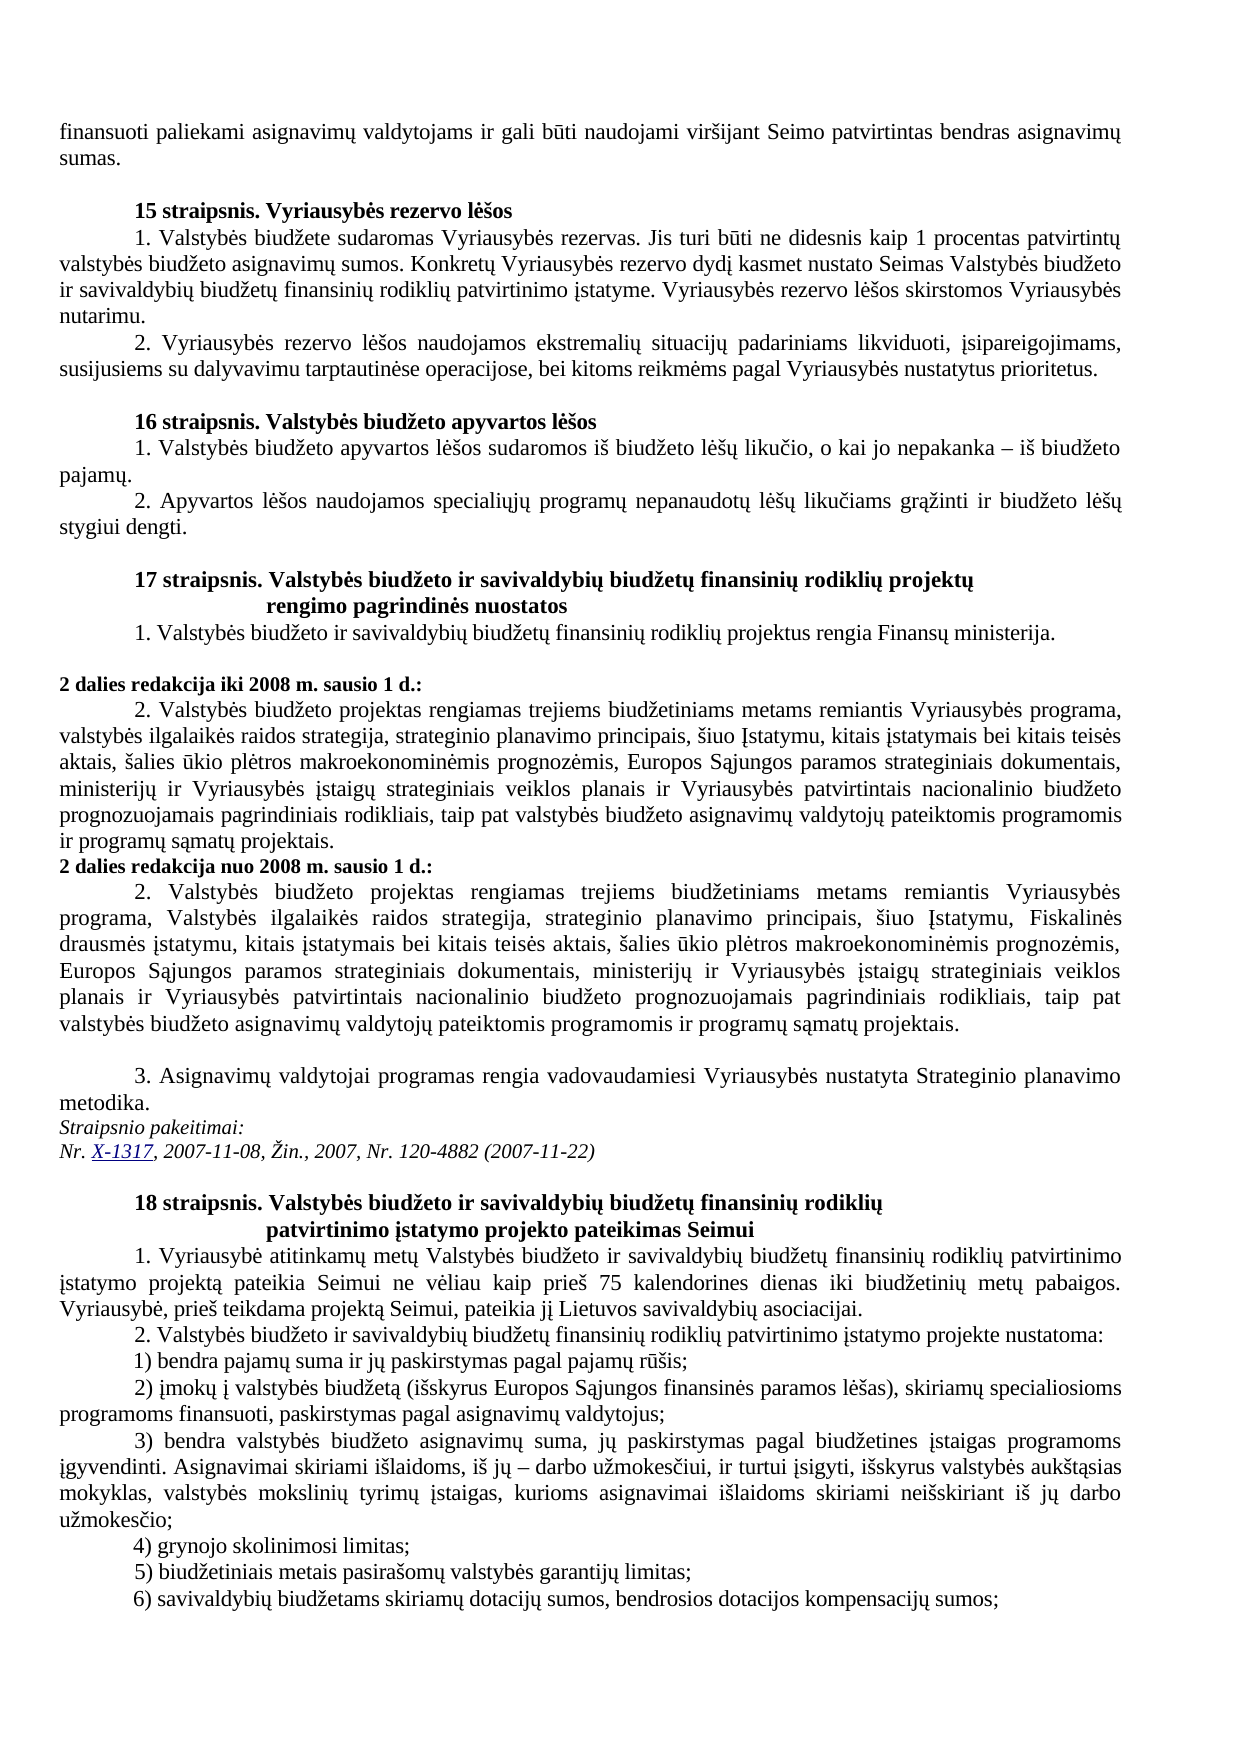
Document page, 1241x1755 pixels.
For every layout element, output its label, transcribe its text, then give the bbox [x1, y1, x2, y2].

text 2. Valstybės biudžeto projektas rengiamas trejiems biudžetiniams metams remiantis Vyriausybės programa, Valstybės ilgalaikės raidos strategija, strateginio planavimo principais, šiuo Įstatymu, Fiskalinės drausmės įstatymu, kitais įstatymais bei kitais teisės aktais, šalies ūkio plėtros makroekonominėmis prognozėmis, Europos Sąjungos paramos strateginiais dokumentais, ministerijų ir Vyriausybės įstaigų strateginiais veiklos planais ir Vyriausybės patvirtintais nacionalinio biudžeto prognozuojamais pagrindiniais rodikliais, taip pat valstybės biudžeto asignavimų valdytojų pateiktomis programomis ir programų sąmatų projektais. [59, 878, 1122, 1036]
text 2. Valstybės biudžeto projektas rengiamas trejiems biudžetiniams metams remiantis Vyriausybės programa, valstybės ilgalaikės raidos strategija, strateginio planavimo principais, šiuo Įstatymu, kitais įstatymais bei kitais teisės aktais, šalies ūkio plėtros makroekonominėmis prognozėmis, Europos Sąjungos paramos strateginiais dokumentais, ministerijų ir Vyriausybės įstaigų strateginiais veiklos planais ir Vyriausybės patvirtintais nacionalinio biudžeto prognozuojamais pagrindiniais rodikliais, taip pat valstybės biudžeto asignavimų valdytojų pateiktomis programomis ir programų sąmatų projektais. [59, 696, 1122, 854]
text 6) savivaldybių biudžetams skiriamų dotacijų sumos, bendrosios dotacijos kompensacijų sumos; [59, 1585, 1122, 1611]
text 1. Valstybės biudžete sudaromas Vyriausybės rezervas. Jis turi būti ne didesnis kaip 1 procentas patvirtintų valstybės biudžeto asignavimų sumos. Konkretų Vyriausybės rezervo dydį kasmet nustato Seimas Valstybės biudžeto ir savivaldybių biudžetų finansinių rodiklių patvirtinimo įstatyme. Vyriausybės rezervo lėšos skirstomos Vyriausybės nutarimu. [59, 223, 1122, 329]
text 1. Vyriausybė atitinkamų metų Valstybės biudžeto ir savivaldybių biudžetų finansinių rodiklių patvirtinimo įstatymo projektą pateikia Seimui ne vėliau kaip prieš 75 kalendorines dienas iki biudžetinių metų pabaigos. Vyriausybė, prieš teikdama projektą Seimui, pateikia jį Lietuvos savivaldybių asociacijai. [59, 1242, 1122, 1321]
text 4) grynojo skolinimosi limitas; [59, 1532, 1122, 1558]
text 2 dalies redakcija nuo 2008 m. sausio 1 d.: [59, 854, 1122, 878]
text 3) bendra valstybės biudžeto asignavimų suma, jų paskirstymas pagal biudžetines įstaigas programoms įgyvendinti. Asignavimai skiriami išlaidoms, iš jų – darbo užmokesčiui, ir turtui įsigyti, išskyrus valstybės aukštąsias mokyklas, valstybės mokslinių tyrimų įstaigas, kurioms asignavimai išlaidoms skiriami neišskiriant iš jų darbo užmokesčio; [59, 1427, 1122, 1532]
text 2 dalies redakcija iki 2008 m. sausio 1 d.: [59, 672, 1122, 696]
text 15 straipsnis. Vyriausybės rezervo lėšos [59, 197, 1122, 223]
text 2. Valstybės biudžeto ir savivaldybių biudžetų finansinių rodiklių patvirtinimo įstatymo projekte nustatoma: [59, 1321, 1122, 1348]
text 1. Valstybės biudžeto apyvartos lėšos sudaromos iš biudžeto lėšų likučio, o kai jo nepakanka – iš biudžeto pajamų. [59, 434, 1122, 487]
text 16 straipsnis. Valstybės biudžeto apyvartos lėšos [59, 408, 1122, 434]
text 18 straipsnis. Valstybės biudžeto ir savivaldybių biudžetų finansinių rodiklių [59, 1189, 1122, 1216]
text 1) bendra pajamų suma ir jų paskirstymas pagal pajamų rūšis; [59, 1348, 1122, 1374]
text Straipsnio pakeitimai: [59, 1115, 1122, 1139]
text 2. Vyriausybės rezervo lėšos naudojamos ekstremalių situacijų padariniams likviduoti, įsipareigojimams, susijusiems su dalyvavimu tarptautinėse operacijose, bei kitoms reikmėms pagal Vyriausybės nustatytus prioritetus. [59, 329, 1122, 382]
text rengimo pagrindinės nuostatos [59, 592, 1122, 619]
text 2) įmokų į valstybės biudžetą (išskyrus Europos Sąjungos finansinės paramos lėšas), skiriamų specialiosioms programoms finansuoti, paskirstymas pagal asignavimų valdytojus; [59, 1374, 1122, 1427]
text finansuoti paliekami asignavimų valdytojams ir gali būti naudojami viršijant Seimo patvirtintas bendras asignavimų sumas. [59, 118, 1122, 171]
text 3. Asignavimų valdytojai programas rengia vadovaudamiesi Vyriausybės nustatyta Strateginio planavimo metodika. [59, 1062, 1122, 1115]
text 5) biudžetiniais metais pasirašomų valstybės garantijų limitas; [59, 1558, 1122, 1585]
text Nr. X-1317, 2007-11-08, Žin., 2007, Nr. 120-4882 (2007-11-22) [59, 1139, 1122, 1163]
text 2. Apyvartos lėšos naudojamos specialiųjų programų nepanaudotų lėšų likučiams grąžinti ir biudžeto lėšų stygiui dengti. [59, 487, 1122, 540]
text patvirtinimo įstatymo projekto pateikimas Seimui [59, 1216, 1122, 1242]
text 17 straipsnis. Valstybės biudžeto ir savivaldybių biudžetų finansinių rodiklių projektų [59, 566, 1122, 592]
text 1. Valstybės biudžeto ir savivaldybių biudžetų finansinių rodiklių projektus rengia Finansų ministerija. [59, 619, 1122, 645]
